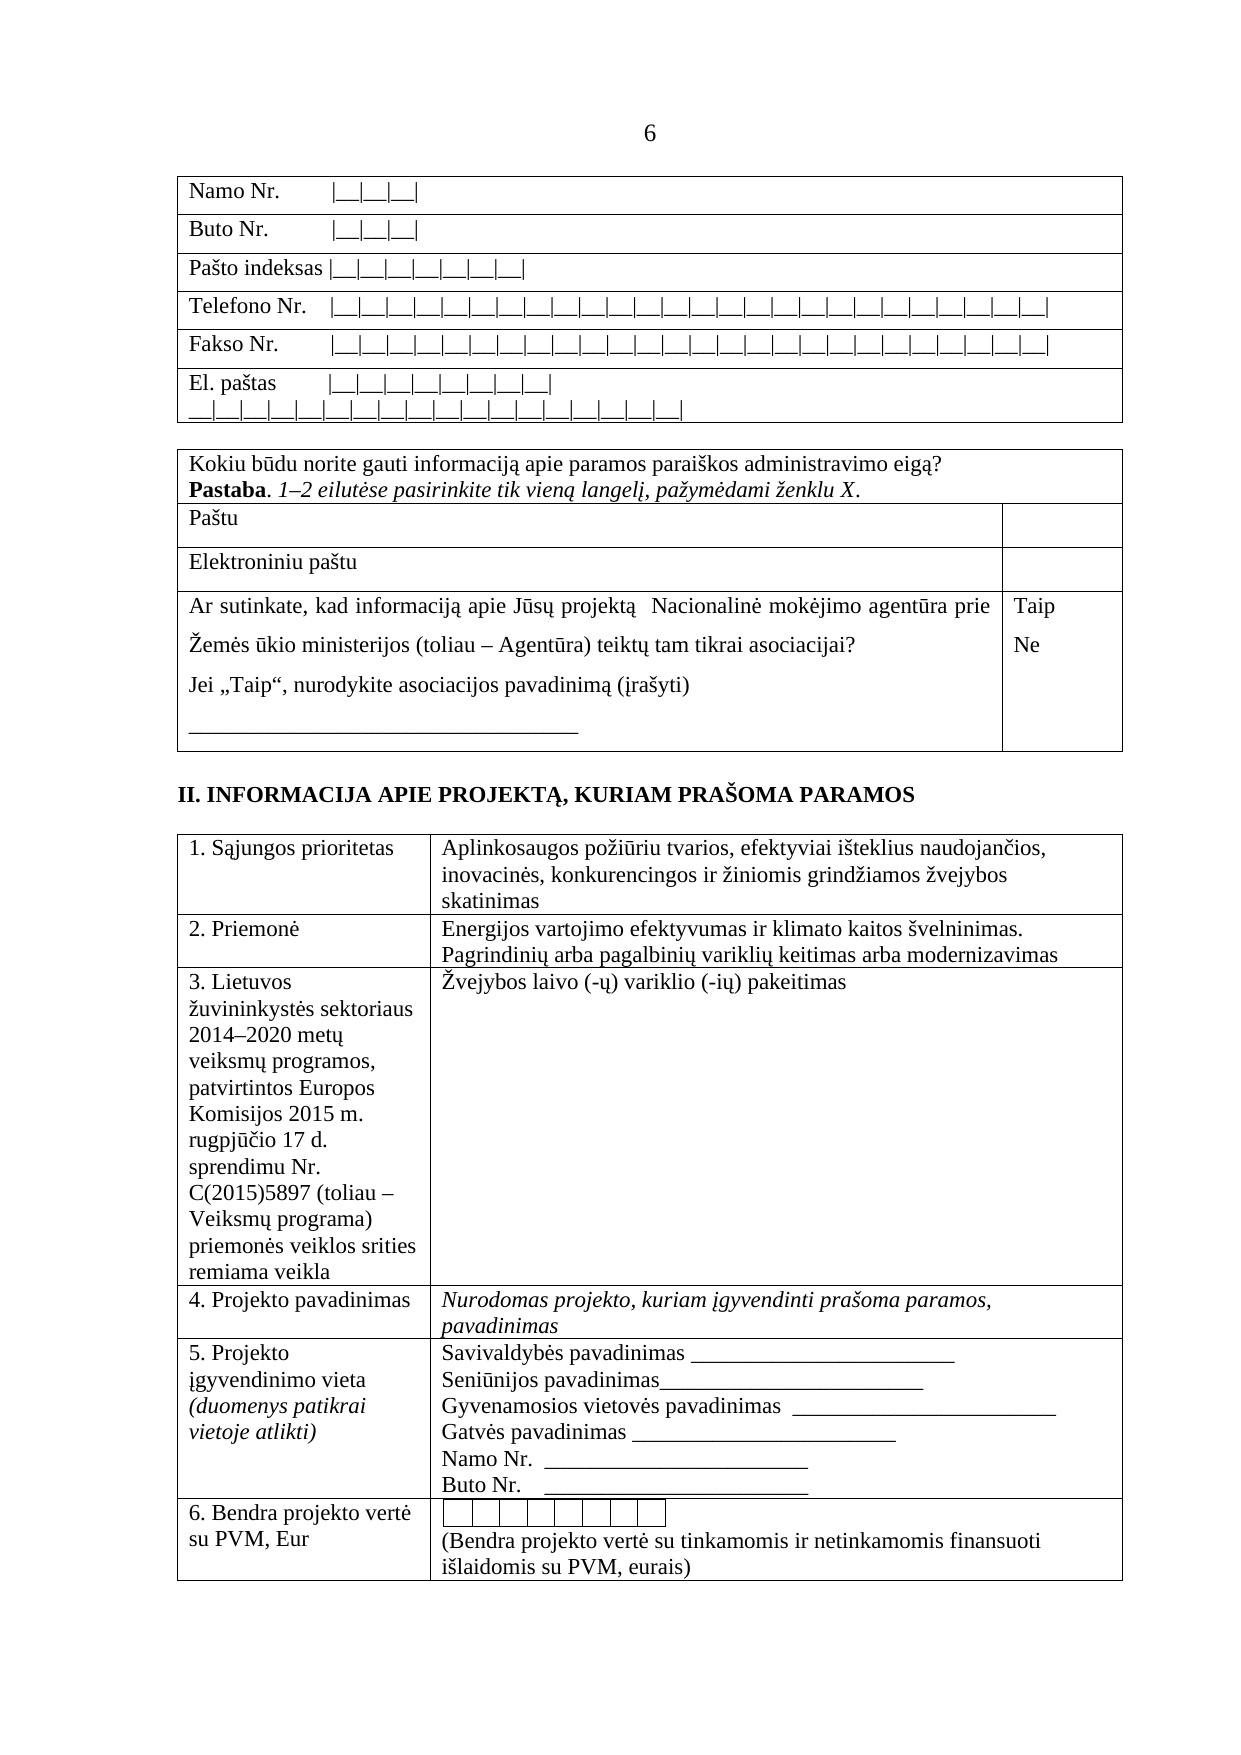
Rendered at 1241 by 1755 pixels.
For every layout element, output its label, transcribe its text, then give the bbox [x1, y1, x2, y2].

table_cell 6. Bendra projekto vertė su PVM, Eur [178, 1499, 430, 1580]
table_cell Paštu [178, 504, 1002, 547]
table_cell [1003, 504, 1122, 547]
table_cell 3. Lietuvos žuvininkystės sektoriaus 2014–2020 metų veiksmų programos, patvirtintos Europos Komisijos 2015 m. rugpjūčio 17 d. sprendimu Nr. C(2015)5897 (toliau – Veiksmų programa) priemonės veiklos srities remiama veikla [178, 968, 430, 1284]
table_header [638, 1500, 665, 1526]
table_header [444, 1500, 472, 1526]
table_cell Ar sutinkate, kad informaciją apie Jūsų projektą Nacionalinė mokėjimo agentūra prie Žemės ūkio ministerijos (toliau – Agentūra) teiktų tam tikrai asociacijai? Jei „Taip“, nurodykite asociacijos pavadinimą (įrašyti) __________________________________ [178, 592, 1002, 751]
table_header 1. Sąjungos prioritetas [178, 835, 430, 913]
table_cell Elektroniniu paštu [178, 548, 1002, 591]
table_cell El. paštas |__|__|__|__|__|__|__|__| __|__|__|__|__|__|__|__|__|__|__|__|__|__|__|__|__|__| [178, 369, 1122, 422]
table_cell Fakso Nr. |__|__|__|__|__|__|__|__|__|__|__|__|__|__|__|__|__|__|__|__|__|__|__|__|__|__| [178, 330, 1122, 368]
table_header [555, 1500, 582, 1526]
table_cell Energijos vartojimo efektyvumas ir klimato kaitos švelninimas. Pagrindinių arba pagalbinių variklių keitimas arba modernizavimas [431, 915, 1122, 967]
table_header [528, 1500, 554, 1526]
table_header [473, 1500, 499, 1526]
table_cell Namo Nr. |__|__|__| [178, 177, 1122, 214]
text II. INFORMACIJA APIE PROJEKTĄ, KURIAM PRAŠOMA PARAMOS [177, 781, 1122, 807]
table_header [583, 1500, 610, 1526]
table_cell Žvejybos laivo (-ų) variklio (-ių) pakeitimas [431, 968, 1122, 1284]
table_cell 2. Priemonė [178, 915, 430, 967]
table_cell (Bendra projekto vertė su tinkamomis ir netinkamomis finansuoti išlaidomis su PVM, eurais) [431, 1499, 1122, 1580]
table_cell Taip Ne [1003, 592, 1122, 751]
table_header [611, 1500, 637, 1526]
table_cell Nurodomas projekto, kuriam įgyvendinti prašoma paramos, pavadinimas [431, 1286, 1122, 1338]
table_cell Pašto indeksas |__|__|__|__|__|__|__| [178, 254, 1122, 291]
table_cell 5. Projekto įgyvendinimo vieta (duomenys patikrai vietoje atlikti) [178, 1339, 430, 1497]
table_cell Buto Nr. |__|__|__| [178, 215, 1122, 252]
table_cell Savivaldybės pavadinimas _______________________ Seniūnijos pavadinimas_______________________ Gyvenamosios vietovės pavadinimas _______________________ Gatvės pavadinimas _______________________ Namo Nr. _______________________ Buto Nr. _______________________ [431, 1339, 1122, 1497]
table_header Kokiu būdu norite gauti informaciją apie paramos paraiškos administravimo eigą? Pastaba. 1–2 eilutėse pasirinkite tik vieną langelį, pažymėdami ženklu X. [178, 450, 1122, 503]
table_cell [1003, 548, 1122, 591]
table_cell 4. Projekto pavadinimas [178, 1286, 430, 1338]
table_cell Telefono Nr. |__|__|__|__|__|__|__|__|__|__|__|__|__|__|__|__|__|__|__|__|__|__|__|__|__|__| [178, 292, 1122, 329]
table_header Aplinkosaugos požiūriu tvarios, efektyviai išteklius naudojančios, inovacinės, konkurencingos ir žiniomis grindžiamos žvejybos skatinimas [431, 835, 1122, 913]
table_header [500, 1500, 527, 1526]
